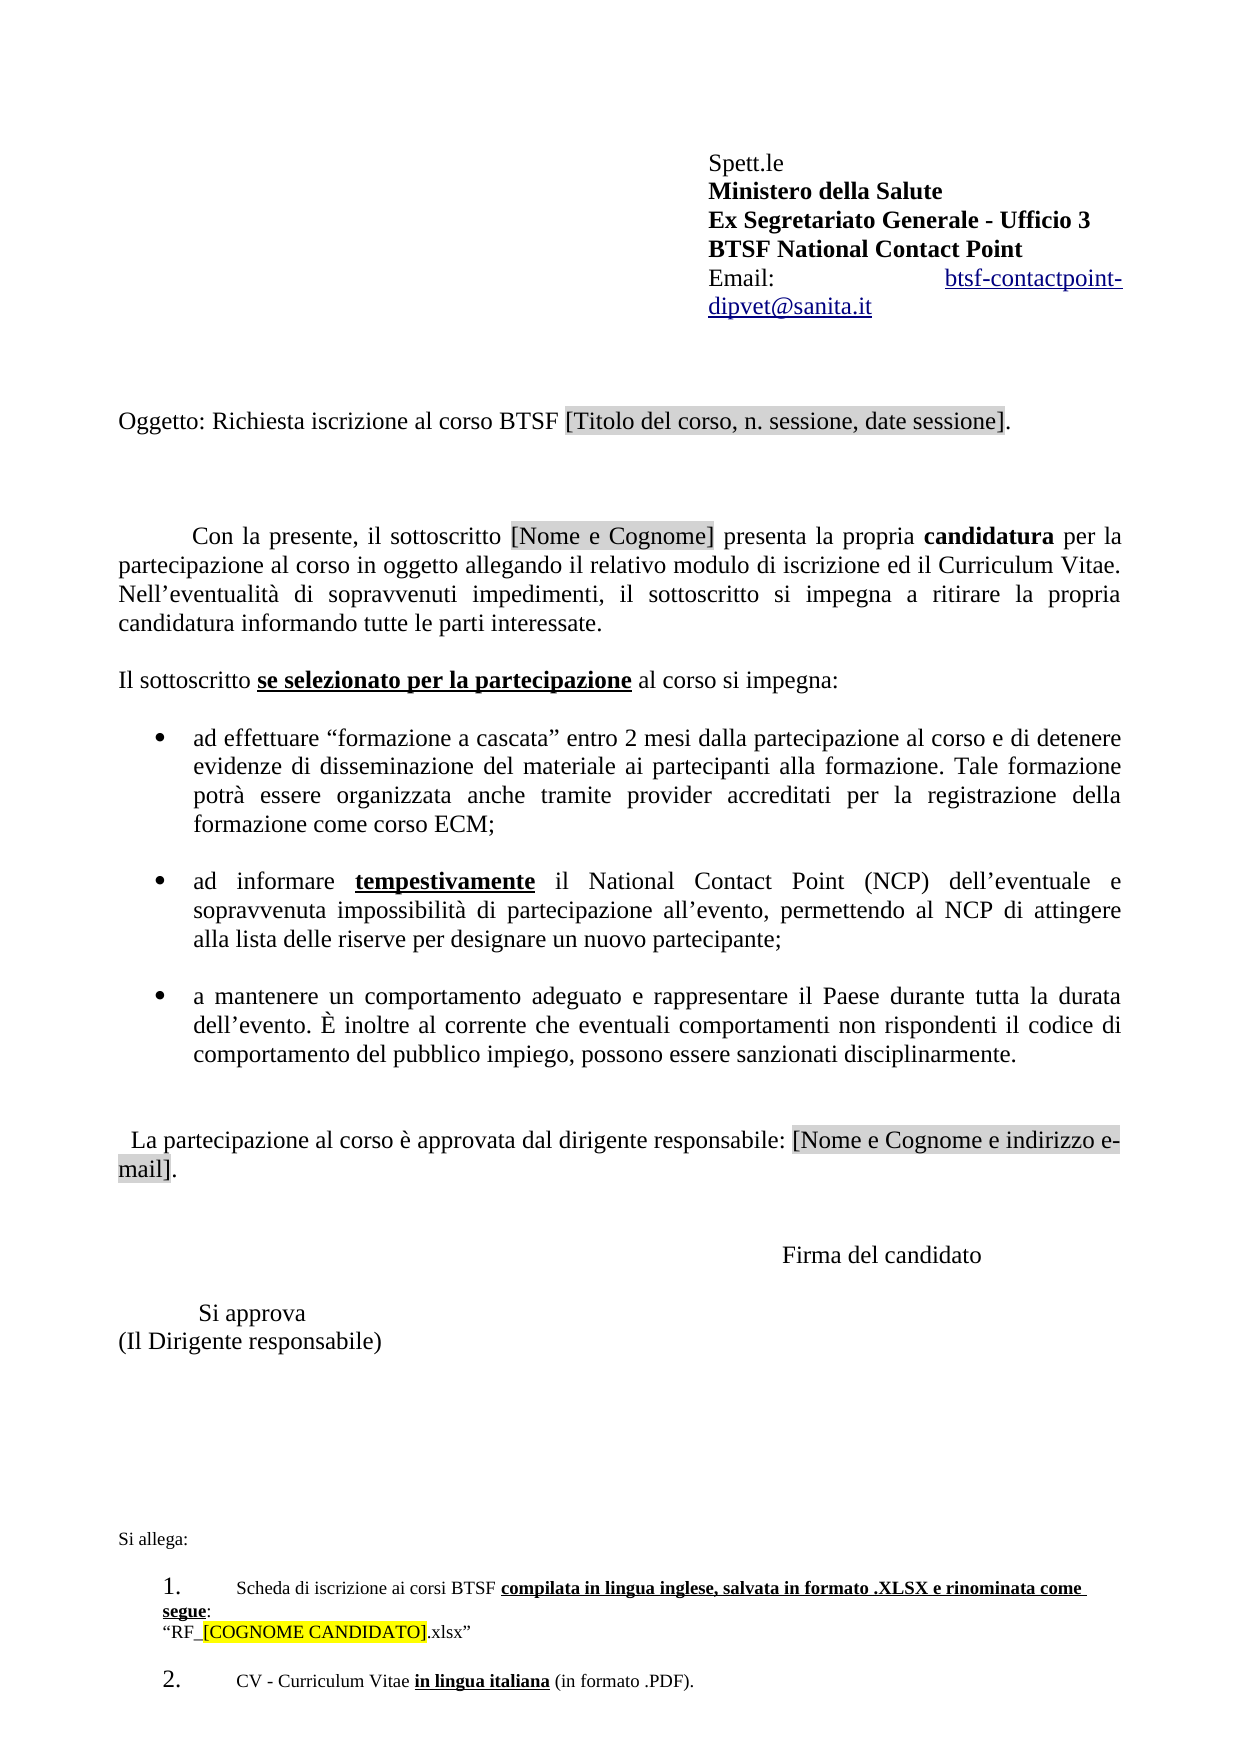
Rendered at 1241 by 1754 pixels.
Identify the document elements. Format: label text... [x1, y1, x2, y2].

list CV - Curriculum Vitae in lingua italiana (in formato .PDF). [162, 1664, 1122, 1693]
list ad effettuare “formazione a cascata” entro 2 mesi dalla partecipazione al corso e di detenere evidenze di disseminazione del materiale ai partecipanti alla formazione. Tale formazione potrà essere organizzata anche tramite provider accreditati per la registrazione della formazione come corso ECM; [156, 723, 1122, 838]
list Scheda di iscrizione ai corsi BTSF compilata in lingua inglese, salvata in formato .XLSX e rinominata come segue: [162, 1571, 1122, 1621]
text (Il Dirigente responsabile) [118, 1326, 1122, 1355]
list a mantenere un comportamento adeguato e rappresentare il Paese durante tutta la durata dell’evento. È inoltre al corrente che eventuali comportamenti non rispondenti il codice di comportamento del pubblico impiego, possono essere sanzionati disciplinarmente. [156, 981, 1122, 1068]
text Si approva [118, 1298, 1122, 1326]
text “RF_[COGNOME CANDIDATO].xlsx” [162, 1621, 1122, 1643]
text Firma del candidato [118, 1240, 1122, 1269]
text Il sottoscritto se selezionato per la partecipazione al corso si impegna: [118, 665, 1122, 694]
text Oggetto: Richiesta iscrizione al corso BTSF [Titolo del corso, n. sessione, date sessione]. [118, 406, 1122, 435]
text Ex Segretariato Generale - Ufficio 3 [708, 205, 1122, 234]
text BTSF National Contact Point [708, 234, 1122, 263]
text Si allega: [118, 1528, 1122, 1549]
list ad informare tempestivamente il National Contact Point (NCP) dell’eventuale e sopravvenuta impossibilità di partecipazione all’evento, permettendo al NCP di attingere alla lista delle riserve per designare un nuovo partecipante; [156, 866, 1122, 953]
text La partecipazione al corso è approvata dal dirigente responsabile: [Nome e Cognome e indirizzo e-mail]. [118, 1125, 1122, 1183]
text Email: btsf-contactpoint-dipvet@sanita.it [708, 263, 1122, 320]
text Ministero della Salute [708, 176, 1122, 205]
text Spett.le [708, 148, 1122, 176]
text Con la presente, il sottoscritto [Nome e Cognome] presenta la propria candidatura per la partecipazione al corso in oggetto allegando il relativo modulo di iscrizione ed il Curriculum Vitae. Nell’eventualità di sopravvenuti impedimenti, il sottoscritto si impegna a ritirare la propria candidatura informando tutte le parti interessate. [118, 521, 1122, 636]
